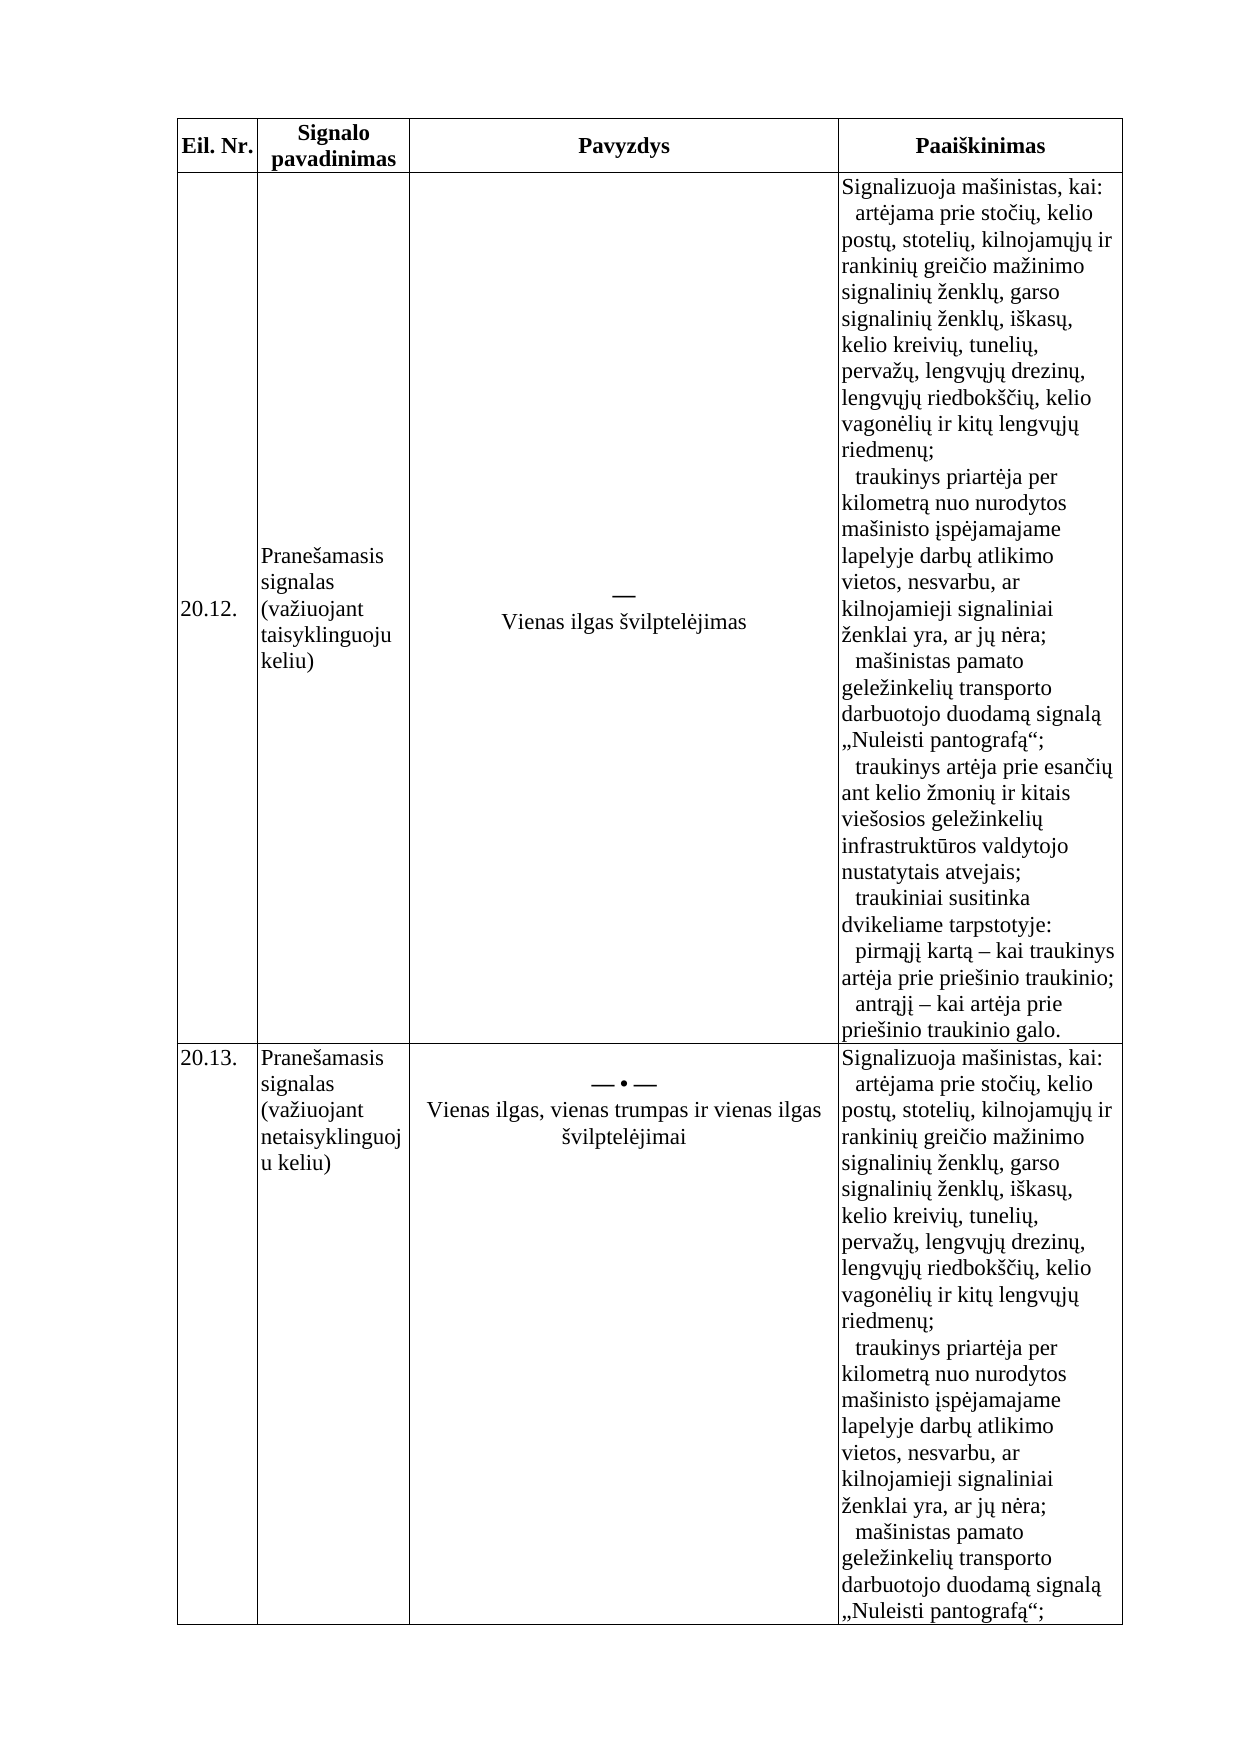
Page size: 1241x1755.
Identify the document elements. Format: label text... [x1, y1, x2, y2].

table_cell Signalizuoja mašinistas, kai: artėjama prie stočių, kelio postų, stotelių, kilnojamųjų ir rankinių greičio mažinimo signalinių ženklų, garso signalinių ženklų, iškasų, kelio kreivių, tunelių, pervažų, lengvųjų drezinų, lengvųjų riedbokščių, kelio vagonėlių ir kitų lengvųjų riedmenų; traukinys priartėja per kilometrą nuo nurodytos mašinisto įspėjamajame lapelyje darbų atlikimo vietos, nesvarbu, ar kilnojamieji signaliniai ženklai yra, ar jų nėra; mašinistas pamato geležinkelių transporto darbuotojo duodamą signalą „Nuleisti pantografą“; traukinys artėja prie esančių ant kelio žmonių ir kitais viešosios geležinkelių infrastruktūros valdytojo nustatytais atvejais; traukiniai susitinka dvikeliame tarpstotyje: pirmąjį kartą – kai traukinys artėja prie priešinio traukinio; antrąjį – kai artėja prie priešinio traukinio galo. [839, 173, 1122, 1043]
table_cell 20.12. [178, 173, 257, 1043]
table_header Pavyzdys [410, 119, 838, 172]
table_cell Signalizuoja mašinistas, kai: artėjama prie stočių, kelio postų, stotelių, kilnojamųjų ir rankinių greičio mažinimo signalinių ženklų, garso signalinių ženklų, iškasų, kelio kreivių, tunelių, pervažų, lengvųjų drezinų, lengvųjų riedbokščių, kelio vagonėlių ir kitų lengvųjų riedmenų; traukinys priartėja per kilometrą nuo nurodytos mašinisto įspėjamajame lapelyje darbų atlikimo vietos, nesvarbu, ar kilnojamieji signaliniai ženklai yra, ar jų nėra; mašinistas pamato geležinkelių transporto darbuotojo duodamą signalą „Nuleisti pantografą“; [839, 1044, 1122, 1623]
table_cell Pranešamasis signalas (važiuojant taisyklinguoju keliu) [258, 173, 409, 1043]
table_cell — Vienas ilgas švilptelėjimas [410, 173, 838, 1043]
table_cell 20.13. [178, 1044, 257, 1623]
table_cell Pranešamasis signalas (važiuojant netaisyklinguoju keliu) [258, 1044, 409, 1623]
table_cell — • — Vienas ilgas, vienas trumpas ir vienas ilgas švilptelėjimai [410, 1044, 838, 1623]
table_header Eil. Nr. [178, 119, 257, 172]
table_header Signalo pavadinimas [258, 119, 409, 172]
table_header Paaiškinimas [839, 119, 1122, 172]
